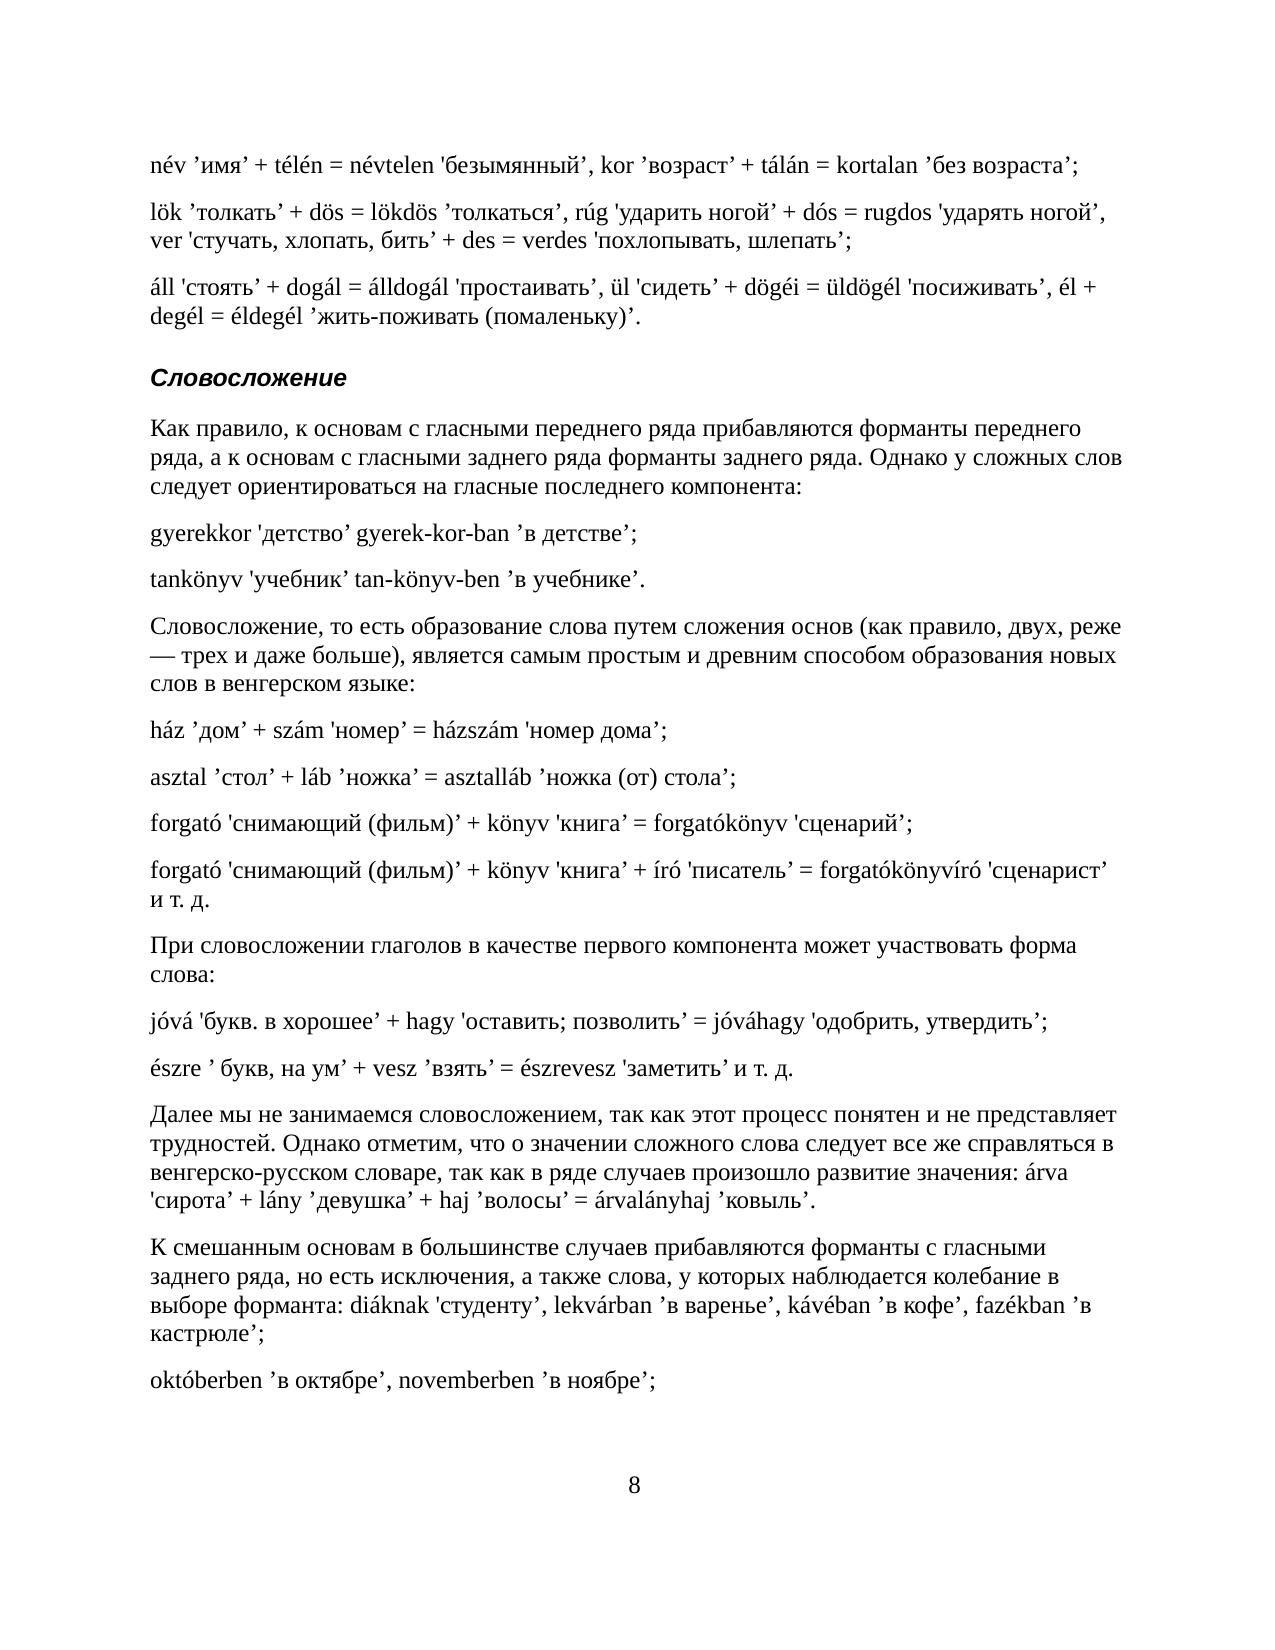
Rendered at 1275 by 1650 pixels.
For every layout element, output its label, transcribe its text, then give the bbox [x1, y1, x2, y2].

text ház ’дом’ + szám 'номер’ = házszám 'номер дома’; [150, 715, 1125, 744]
text forgató 'снимающий (фильм)’ + könyv 'книга’ + író 'писатель’ = forgatókönyvíró 'сценарист’ и т. д. [150, 855, 1125, 913]
text lök ’толкать’ + dös = lökdös ’толкаться’, rúg 'ударить ногой’ + dós = rugdos 'ударять ногой’, ver 'стучать, хлопать, бить’ + des = verdes 'похлопывать, шлепать’; [150, 197, 1125, 254]
text októberben ’в октябре’, novemberben ’в ноябре’; [150, 1365, 1125, 1394]
text При словосложении глаголов в качестве первого компонента может участвовать форма слова: [150, 931, 1125, 988]
text Далее мы не занимаемся словосложением, так как этот процесс понятен и не представляет трудностей. Однако отметим, что о значении сложного слова следует все же справляться в венгерско-русском словаре, так как в ряде случаев произошло развитие значения: árva 'сирота’ + lány ’девушка’ + haj ’волосы’ = árvalányhaj ’ковыль’. [150, 1099, 1125, 1214]
text К смешанным основам в большинстве случаев прибавляются форманты с гласными заднего ряда, но есть исключения, а также слова, у которых наблюдается колебание в выборе форманта: diáknak 'студенту’, lekvárban ’в варенье’, kávéban ’в кофе’, fazékban ’в кастрюле’; [150, 1232, 1125, 1347]
text Как правило, к основам с гласными переднего ряда прибавляются форманты переднего ряда, а к основам с гласными заднего ряда форманты заднего ряда. Однако у сложных слов следует ориентироваться на гласные последнего компонента: [150, 413, 1125, 500]
text gyerekkor 'детство’ gyerek-kor-ban ’в детстве’; [150, 518, 1125, 546]
text észre ’ букв, на ум’ + vesz ’взять’ = észrevesz 'заметить’ и т. д. [150, 1053, 1125, 1081]
text asztal ’стол’ + láb ’ножка’ = asztalláb ’ножка (от) стола’; [150, 762, 1125, 791]
text tankönyv 'учебник’ tan-könyv-ben ’в учебнике’. [150, 564, 1125, 593]
text forgató 'снимающий (фильм)’ + könyv 'книга’ = forgatókönyv 'сценарий’; [150, 808, 1125, 837]
text név ’имя’ + télén = névtelen 'безымянный’, kor ’возраст’ + tálán = kortalan ’без возраста’; [150, 150, 1125, 179]
text áll 'стоять’ + dogál = álldogál 'простаивать’, ül 'сидеть’ + dögéi = üldögél 'посиживать’, él + degél = éldegél ’жить-поживать (помаленьку)’. [150, 272, 1125, 329]
text Словосложение, то есть образование слова путем сложения основ (как правило, двух, реже — трех и даже больше), является самым простым и древним способом образования новых слов в венгерском языке: [150, 611, 1125, 697]
text jóvá 'букв. в хорошее’ + hagy 'оставить; позволить’ = jóváhagy 'одобрить, утвердить’; [150, 1006, 1125, 1035]
subtitle Словосложение [150, 363, 1125, 392]
